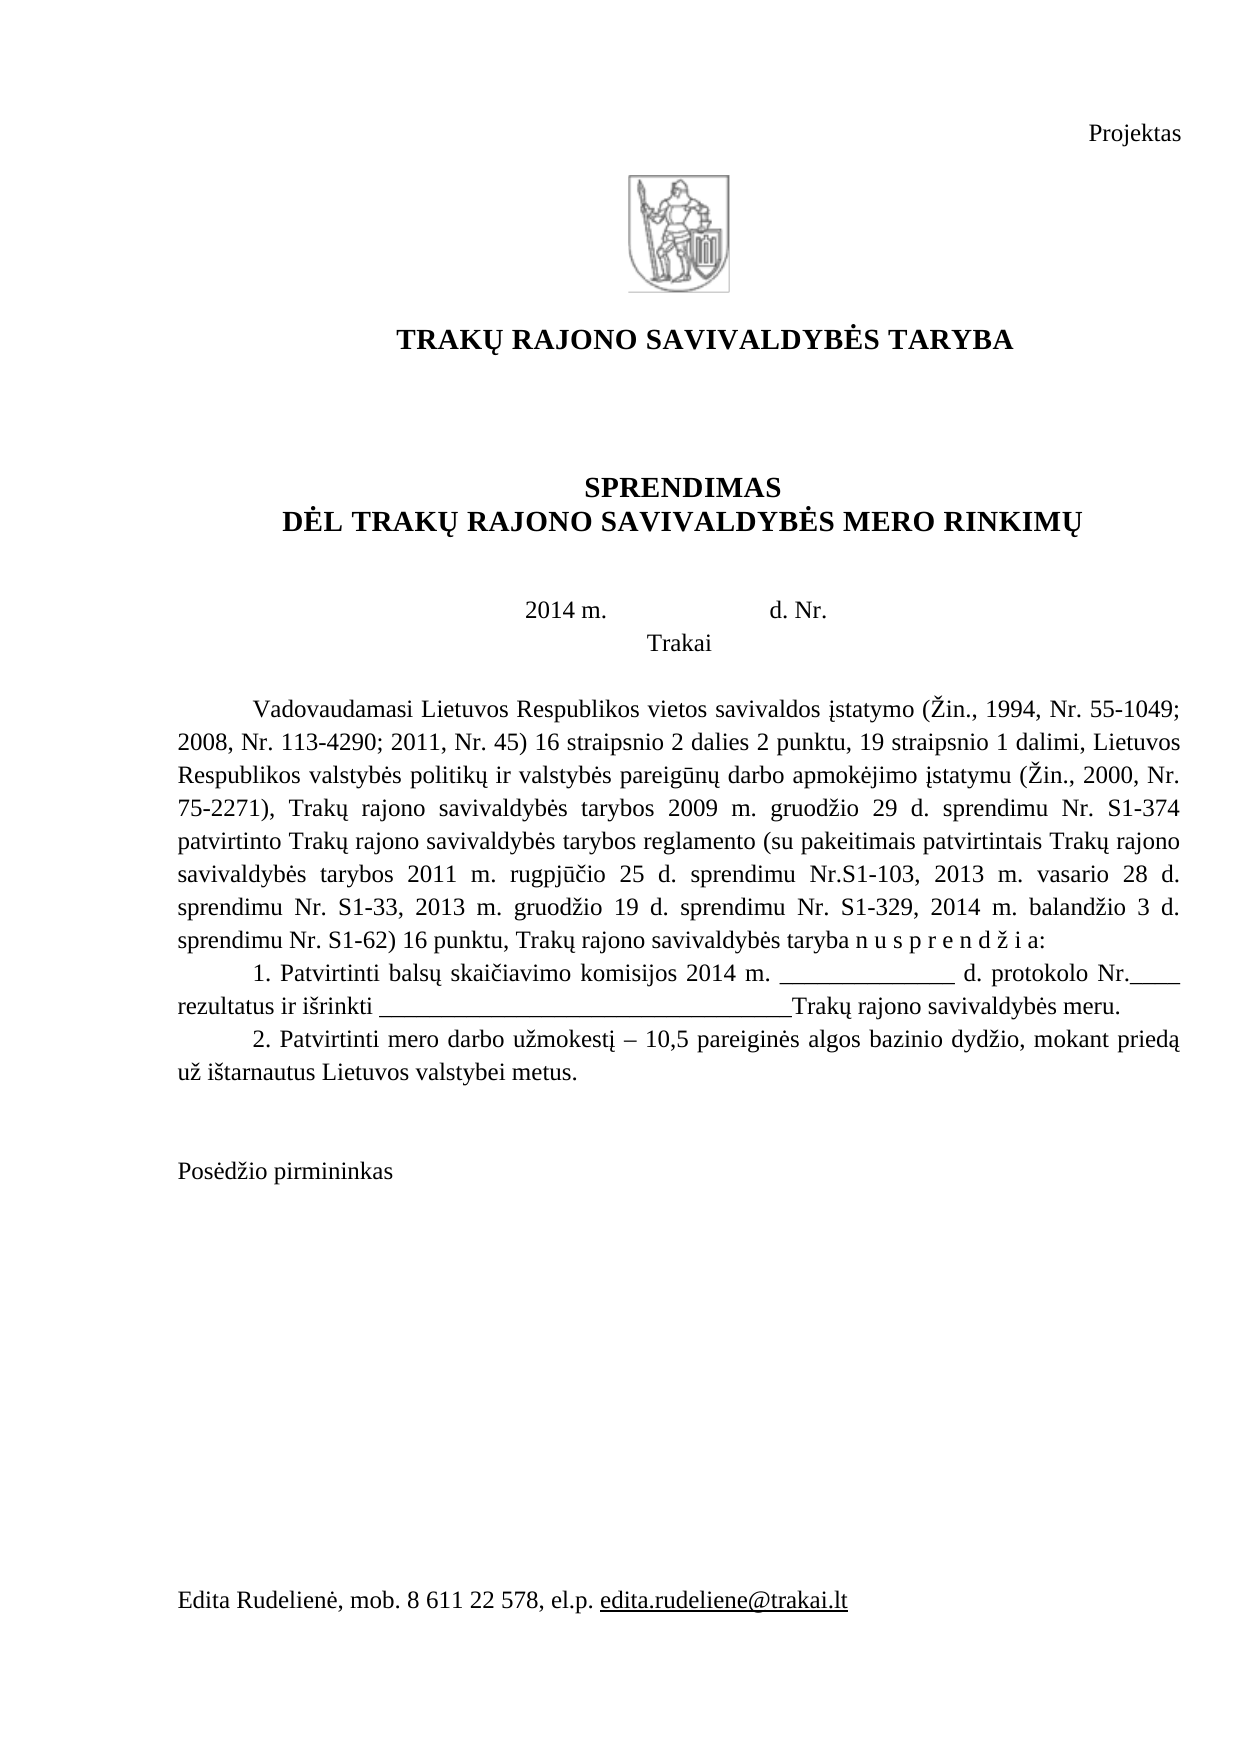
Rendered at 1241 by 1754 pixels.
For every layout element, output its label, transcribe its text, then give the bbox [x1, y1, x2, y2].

text Posėdžio pirmininkas [177, 1156, 1181, 1185]
text DĖL TRAKŲ RAJONO SAVIVALDYBĖS MERO RINKIMŲ [177, 504, 1181, 537]
text Vadovaudamasi Lietuvos Respublikos vietos savivaldos įstatymo (Žin., 1994, Nr. 55-1049; 2008, Nr. 113-4290; 2011, Nr. 45) 16 straipsnio 2 dalies 2 punktu, 19 straipsnio 1 dalimi, Lietuvos Respublikos valstybės politikų ir valstybės pareigūnų darbo apmokėjimo įstatymu (Žin., 2000, Nr. 75-2271), Trakų rajono savivaldybės tarybos 2009 m. gruodžio 29 d. sprendimu Nr. S1-374 patvirtinto Trakų rajono savivaldybės tarybos reglamento (su pakeitimais patvirtintais Trakų rajono savivaldybės tarybos 2011 m. rugpjūčio 25 d. sprendimu Nr.S1-103, 2013 m. vasario 28 d. sprendimu Nr. S1-33, 2013 m. gruodžio 19 d. sprendimu Nr. S1-329, 2014 m. balandžio 3 d. sprendimu Nr. S1-62) 16 punktu, Trakų rajono savivaldybės taryba n u s p r e n d ž i a: [177, 694, 1181, 954]
text 2. Patvirtinti mero darbo užmokestį – 10,5 pareiginės algos bazinio dydžio, mokant priedą už ištarnautus Lietuvos valstybei metus. [177, 1024, 1181, 1086]
text Trakai [177, 628, 1181, 656]
text 2014 m. d. Nr. [177, 595, 1181, 623]
text Projektas [177, 118, 1181, 147]
text SPRENDIMAS [177, 470, 1181, 504]
text Edita Rudelienė, mob. 8 611 22 578, el.p. edita.rudeliene@trakai.lt [177, 1585, 1181, 1614]
table_header TRAKŲ RAJONO SAVIVALDYBĖS TARYBA [177, 322, 1204, 360]
table_cell [177, 360, 1204, 393]
text 1. Patvirtinti balsų skaičiavimo komisijos 2014 m. ______________ d. protokolo Nr.____ rezultatus ir išrinkti _________________________________Trakų rajono savivaldybės meru. [177, 958, 1181, 1020]
